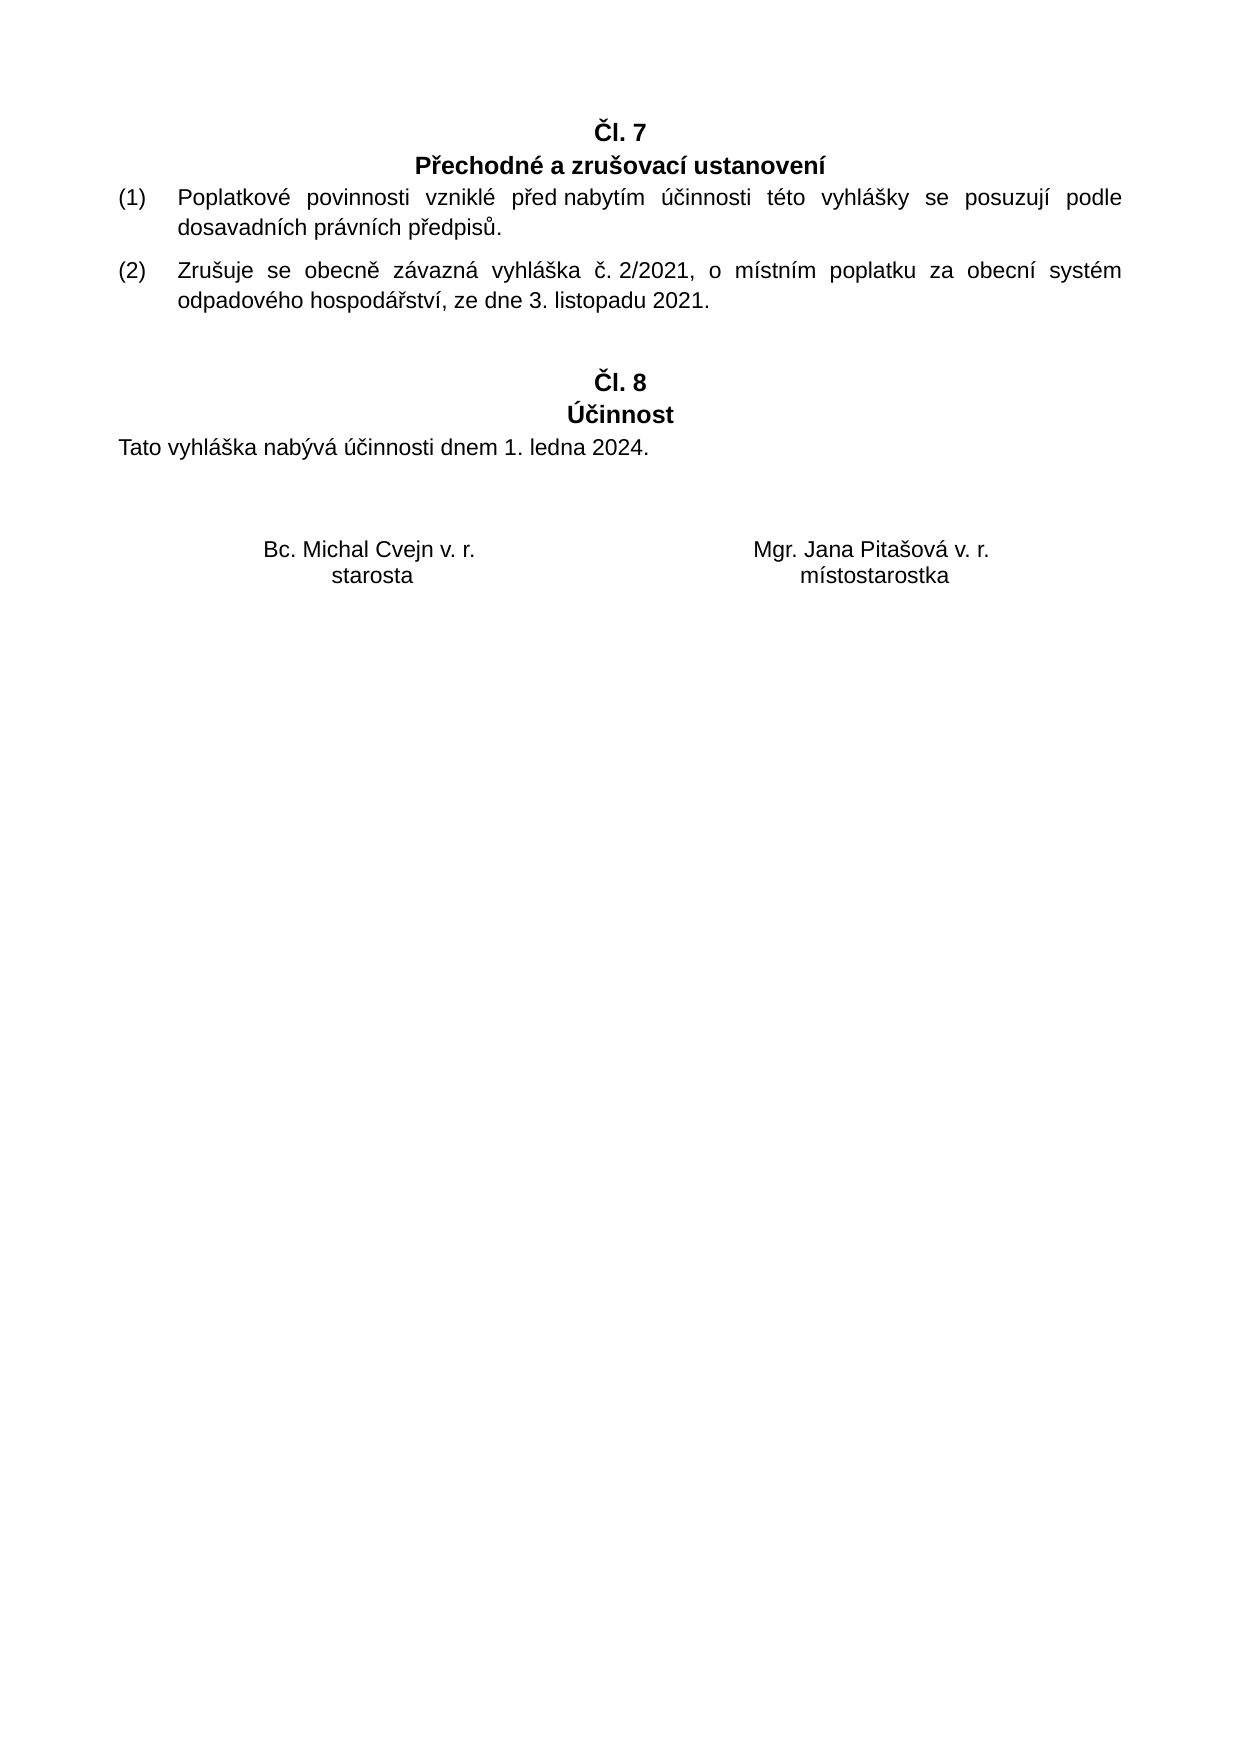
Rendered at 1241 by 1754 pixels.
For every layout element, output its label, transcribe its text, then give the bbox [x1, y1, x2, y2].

list Zrušuje se obecně závazná vyhláška č. 2/2021, o místním poplatku za obecní systém odpadového hospodářství, ze dne 3. listopadu 2021. [118, 257, 1122, 314]
subtitle Čl. 8 Účinnost [118, 367, 1122, 429]
table_cell [118, 594, 620, 712]
table_header Bc. Michal Cvejn v. r. starosta [118, 476, 620, 594]
table_header Mgr. Jana Pitašová v. r. místostarostka [620, 476, 1122, 594]
table_cell [620, 594, 1122, 712]
text Tato vyhláška nabývá účinnosti dnem 1. ledna 2024. [118, 433, 1122, 460]
list Poplatkové povinnosti vzniklé před nabytím účinnosti této vyhlášky se posuzují podle dosavadních právních předpisů. [118, 184, 1122, 241]
subtitle Čl. 7 Přechodné a zrušovací ustanovení [118, 118, 1122, 180]
